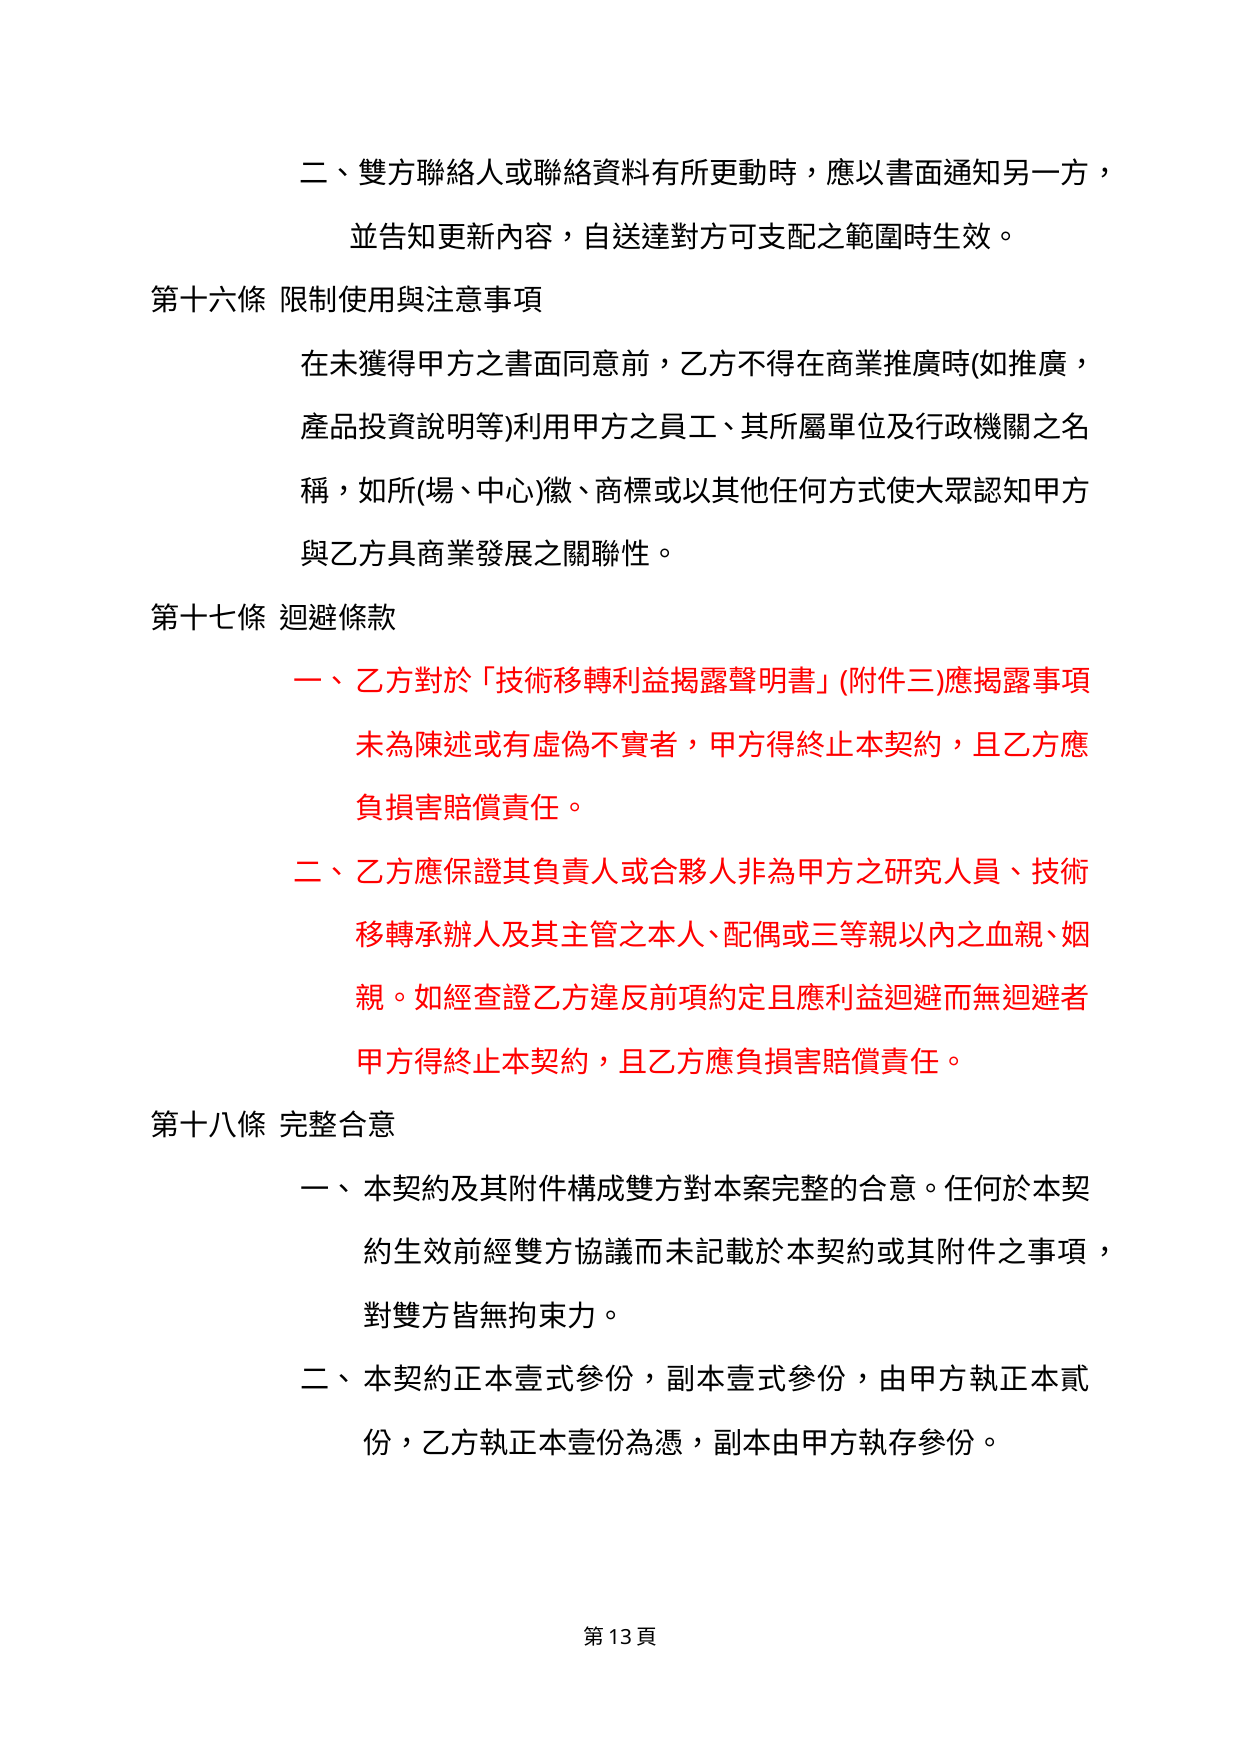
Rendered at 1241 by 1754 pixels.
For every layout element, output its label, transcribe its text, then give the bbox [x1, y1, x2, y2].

subtitle 第十八條 完整合意 [150, 1102, 1090, 1144]
list 本契約正本壹式參份，副本壹式參份，由甲方執正本貳份，乙方執正本壹份為憑，副本由甲方執存參份。 [300, 1356, 1090, 1461]
list 本契約及其附件構成雙方對本案完整的合意。任何於本契約生效前經雙方協議而未記載於本契約或其附件之事項，對雙方皆無拘束力。 [300, 1165, 1090, 1334]
text 在未獲得甲方之書面同意前，乙方不得在商業推廣時(如推廣，產品投資說明等)利用甲方之員工、其所屬單位及行政機關之名稱，如所(場、中心)徽、商標或以其他任何方式使大眾認知甲方與乙方具商業發展之關聯性。 [300, 340, 1090, 573]
list 乙方應保證其負責人或合夥人非為甲方之研究人員、技術移轉承辦人及其主管之本人、配偶或三等親以內之血親、姻親。如經查證乙方違反前項約定且應利益迴避而無迴避者，甲方得終止本契約，且乙方應負損害賠償責任。 [293, 848, 1090, 1081]
text 第十七條 迴避條款 [150, 594, 1090, 637]
subtitle 第十六條 限制使用與注意事項 [150, 277, 1090, 319]
text 二、雙方聯絡人或聯絡資料有所更動時，應以書面通知另一方，並告知更新內容，自送達對方可支配之範圍時生效。 [299, 150, 1090, 256]
list 乙方對於「技術移轉利益揭露聲明書」(附件三)應揭露事項未為陳述或有虛偽不實者，甲方得終止本契約，且乙方應負損害賠償責任。 [293, 658, 1090, 827]
